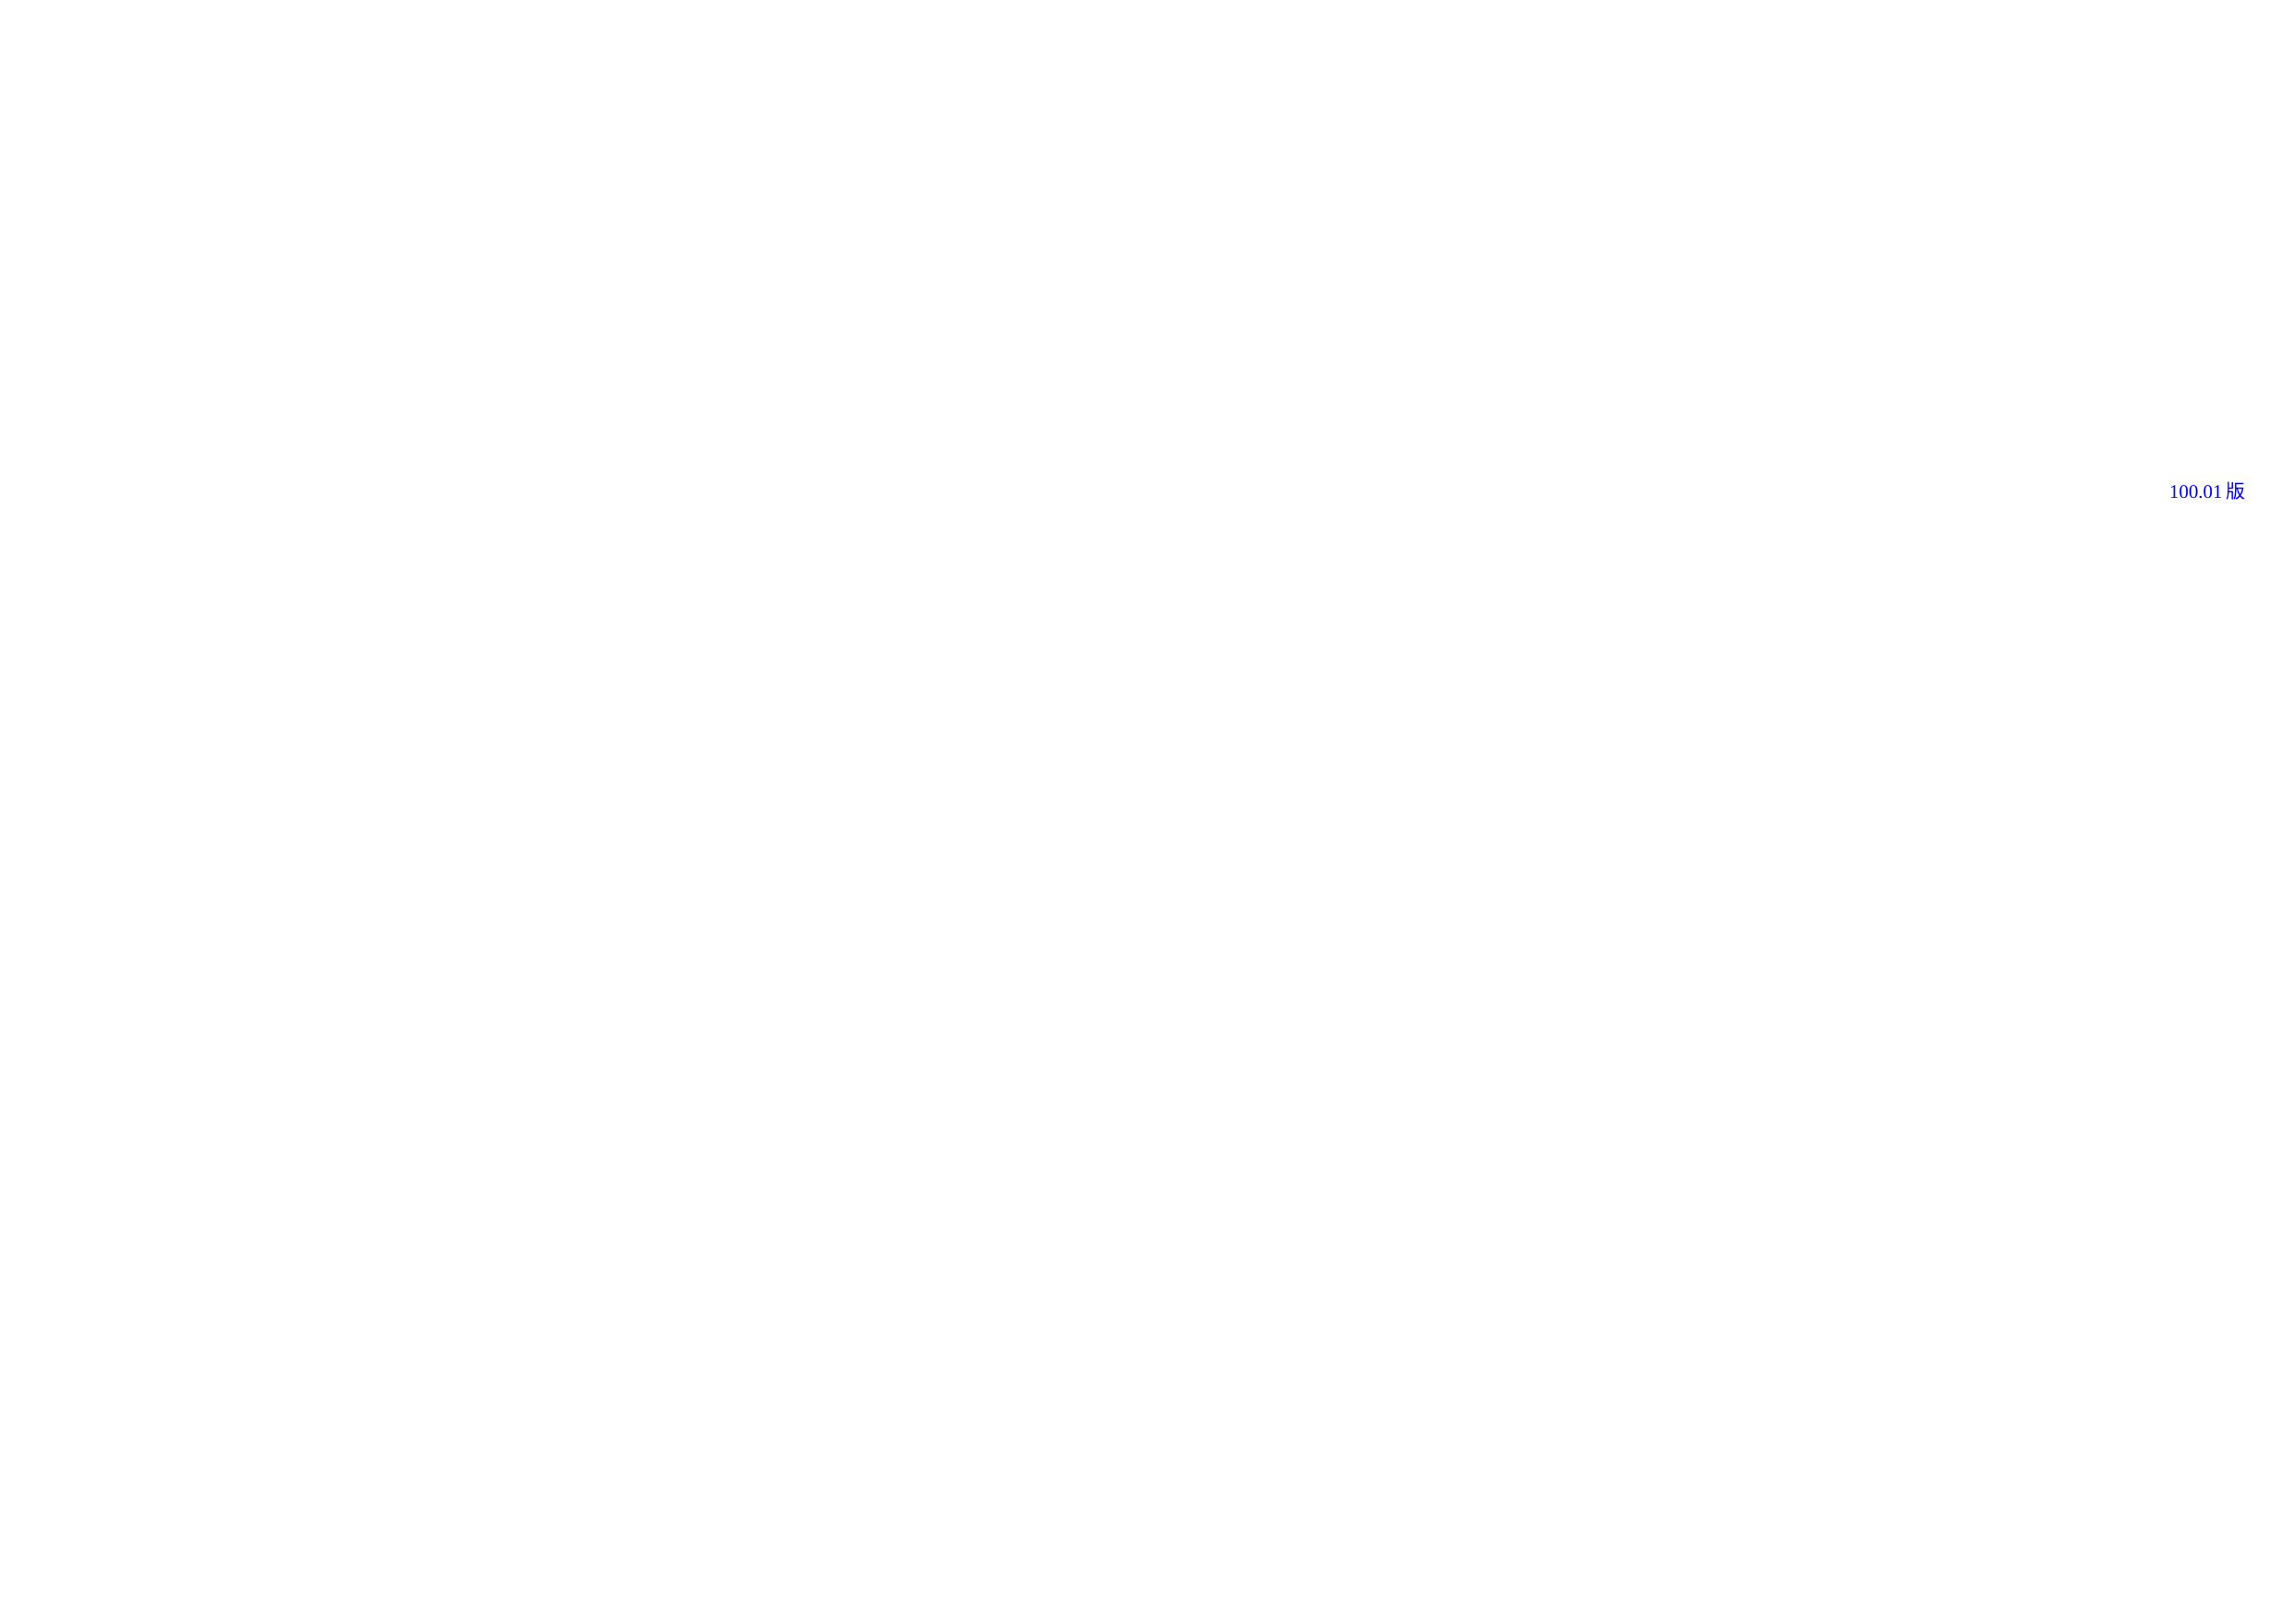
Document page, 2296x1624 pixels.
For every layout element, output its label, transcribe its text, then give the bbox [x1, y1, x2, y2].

text 100.01版 [2169, 476, 2245, 503]
